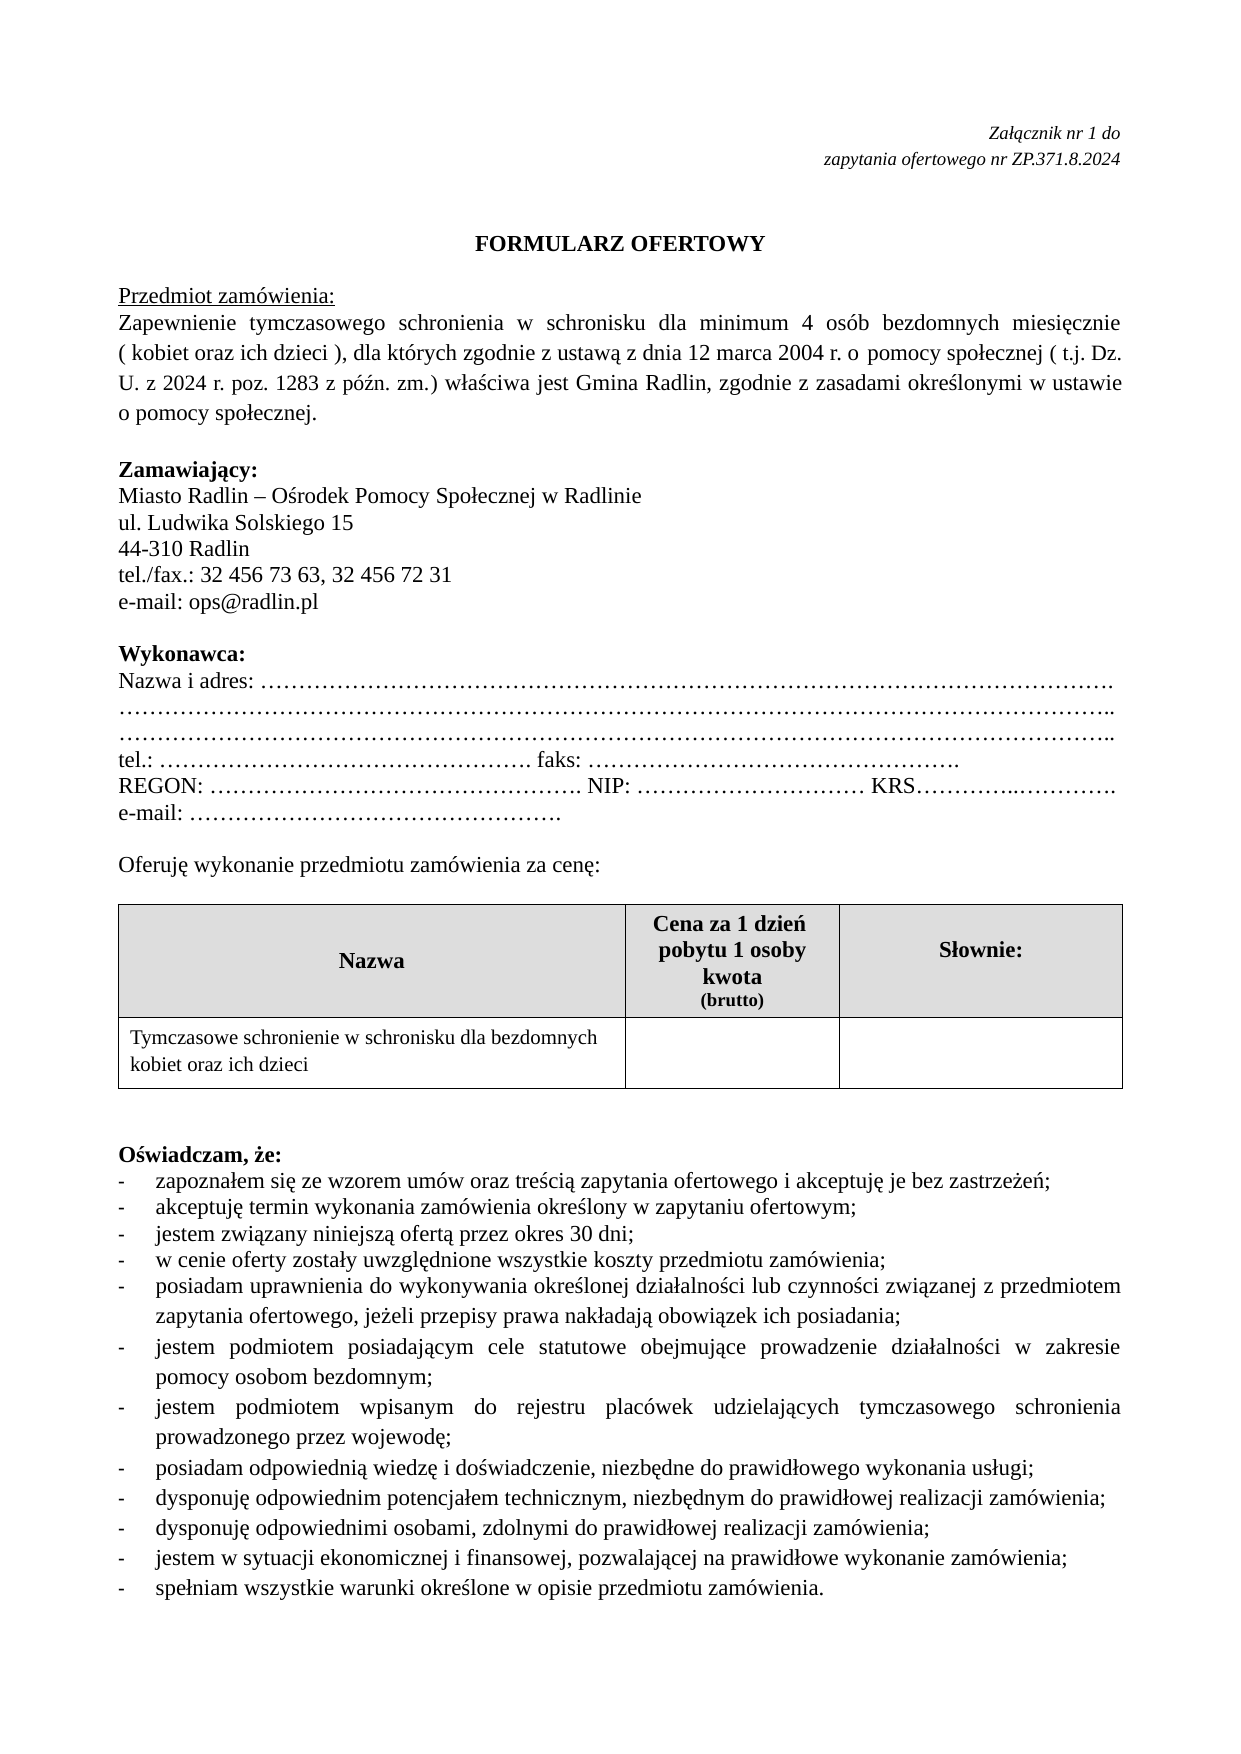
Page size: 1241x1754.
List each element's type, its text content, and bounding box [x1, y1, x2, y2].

list posiadam odpowiednią wiedzę i doświadczenie, niezbędne do prawidłowego wykonania usługi; [118, 1454, 1122, 1480]
table_header Słownie: [840, 905, 1122, 1017]
list dysponuję odpowiednim potencjałem technicznym, niezbędnym do prawidłowej realizacji zamówienia; [118, 1484, 1122, 1510]
text Miasto Radlin – Ośrodek Pomocy Społecznej w Radlinie [118, 482, 1122, 509]
text Nazwa i adres: …………………………………………………………………………………………………. [118, 667, 1122, 693]
table_header Nazwa [119, 905, 625, 1017]
list dysponuję odpowiednimi osobami, zdolnymi do prawidłowej realizacji zamówienia; [118, 1514, 1122, 1540]
text tel.: …………………………………………. faks: …………………………………………. [118, 746, 1122, 772]
text tel./fax.: 32 456 73 63, 32 456 72 31 [118, 561, 1122, 588]
text Oferuję wykonanie przedmiotu zamówienia za cenę: [118, 851, 1122, 878]
list jestem związany niniejszą ofertą przez okres 30 dni; [118, 1220, 1122, 1246]
text 44-310 Radlin [118, 535, 1122, 561]
table_cell [840, 1018, 1122, 1087]
text ………………………………………………………………………………………………………………….. [118, 719, 1122, 746]
table_cell [626, 1018, 839, 1087]
list jestem podmiotem wpisanym do rejestru placówek udzielających tymczasowego schronienia prowadzonego przez wojewodę; [118, 1393, 1122, 1450]
text ………………………………………………………………………………………………………………….. [118, 693, 1122, 719]
list posiadam uprawnienia do wykonywania określonej działalności lub czynności związanej z przedmiotem zapytania ofertowego, jeżeli przepisy prawa nakładają obowiązek ich posiadania; [118, 1272, 1122, 1329]
list zapoznałem się ze wzorem umów oraz treścią zapytania ofertowego i akceptuję je bez zastrzeżeń; [118, 1167, 1122, 1193]
list akceptuję termin wykonania zamówienia określony w zapytaniu ofertowym; [118, 1193, 1122, 1220]
text Wykonawca: [118, 640, 1122, 667]
table_header Cena za 1 dzień pobytu 1 osoby kwota (brutto) [626, 905, 839, 1017]
text Przedmiot zamówienia: [118, 282, 1122, 309]
text Zapewnienie tymczasowego schronienia w schronisku dla minimum 4 osób bezdomnych miesięcznie ( kobiet oraz ich dzieci ), dla których zgodnie z ustawą z dnia 12 marca 2004 r. o pomocy społecznej ( t.j. Dz. U. z 2024 r. poz. 1283 z późn. zm.) właściwa jest Gmina Radlin, zgodnie z zasadami określonymi w ustawie o pomocy społecznej. [118, 309, 1122, 426]
list spełniam wszystkie warunki określone w opisie przedmiotu zamówienia. [118, 1574, 1122, 1601]
list w cenie oferty zostały uwzględnione wszystkie koszty przedmiotu zamówienia; [118, 1246, 1122, 1272]
text e-mail: ops@radlin.pl [118, 588, 1122, 614]
list jestem podmiotem posiadającym cele statutowe obejmujące prowadzenie działalności w zakresie pomocy osobom bezdomnym; [118, 1333, 1122, 1389]
table_cell Tymczasowe schronienie w schronisku dla bezdomnych kobiet oraz ich dzieci [119, 1018, 625, 1087]
text e-mail: …………………………………………. [118, 798, 1122, 825]
text ul. Ludwika Solskiego 15 [118, 509, 1122, 535]
text FORMULARZ OFERTOWY [118, 230, 1122, 256]
text Zamawiający: [118, 456, 1122, 482]
text Załącznik nr 1 do [118, 118, 1122, 144]
list jestem w sytuacji ekonomicznej i finansowej, pozwalającej na prawidłowe wykonanie zamówienia; [118, 1544, 1122, 1571]
text Oświadczam, że: [118, 1141, 1122, 1167]
text REGON: …………………………………………. NIP: ………………………… KRS…………..…………. [118, 772, 1122, 798]
text zapytania ofertowego nr ZP.371.8.2024 [118, 148, 1122, 170]
